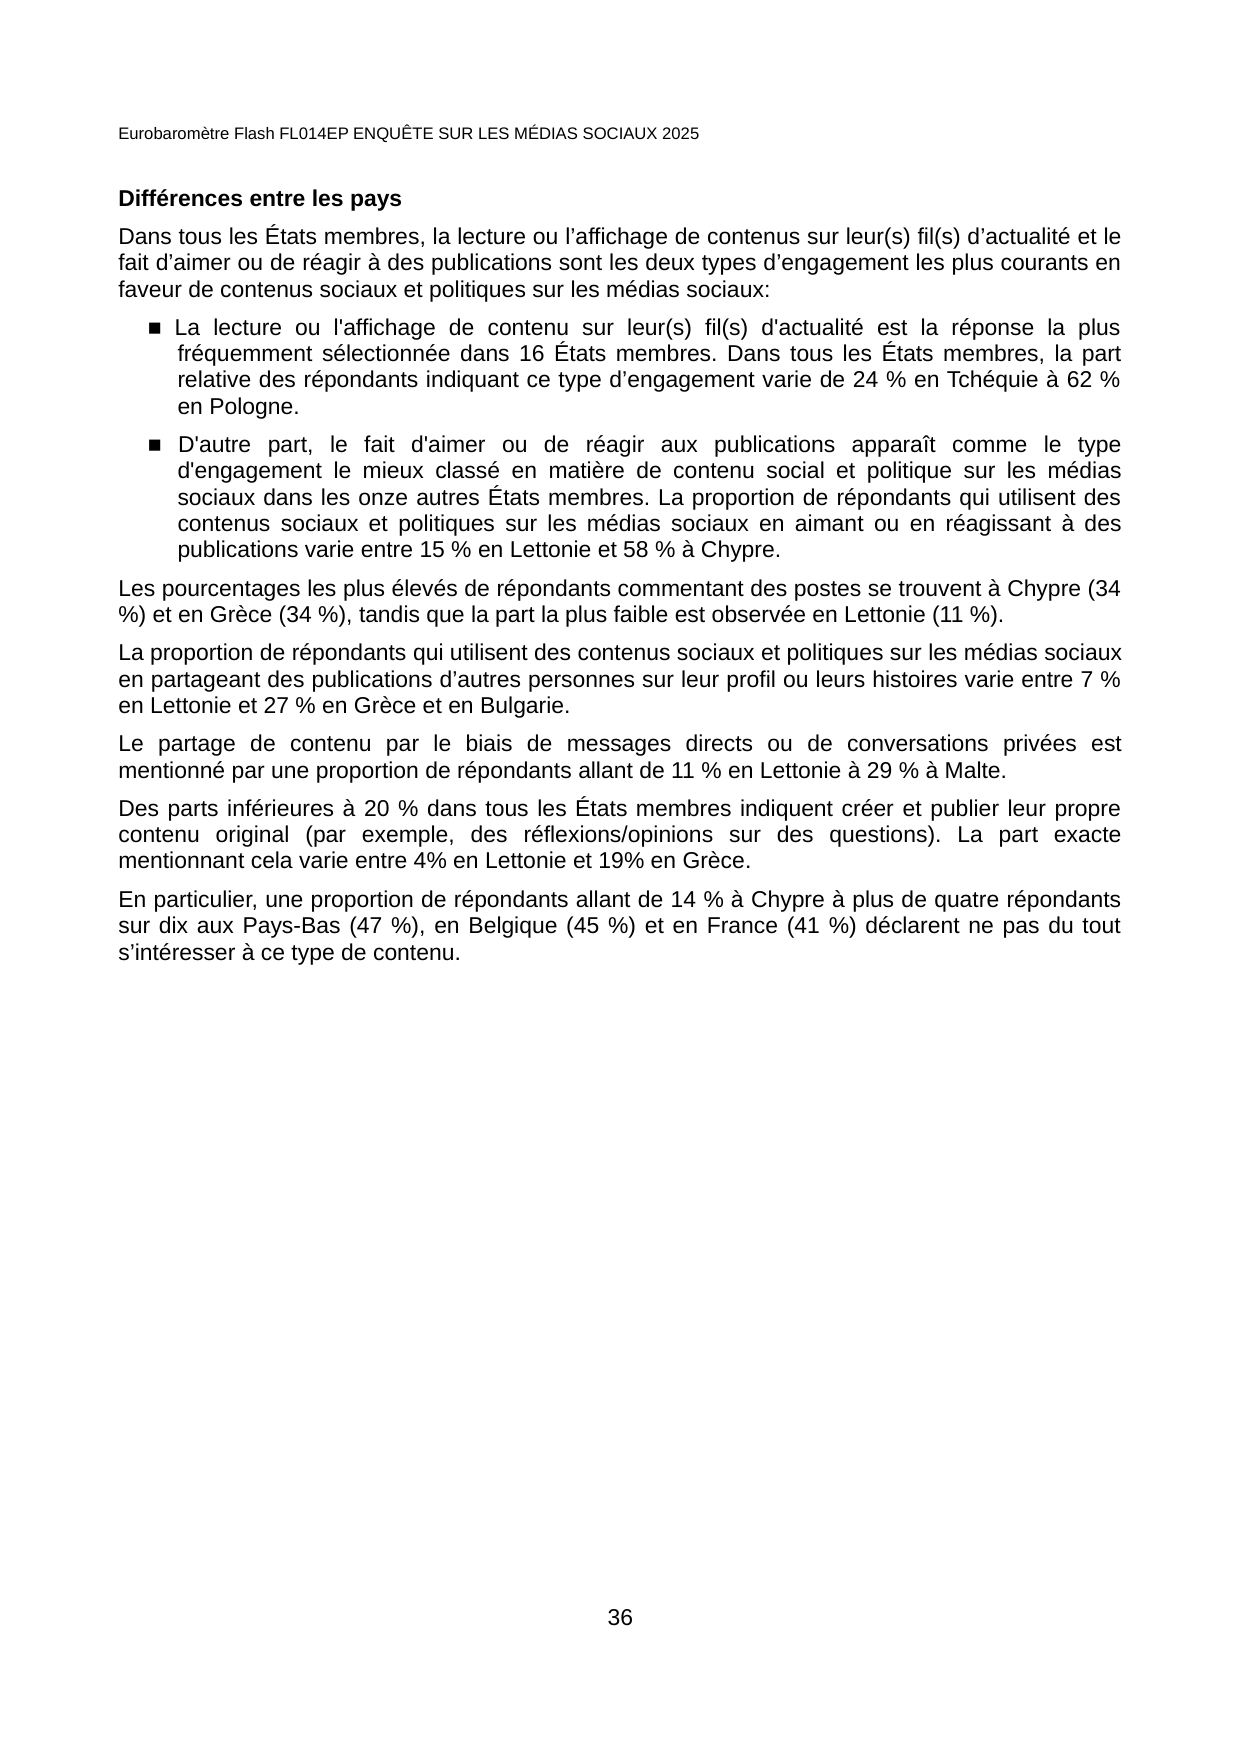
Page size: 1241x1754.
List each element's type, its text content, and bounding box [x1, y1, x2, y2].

text ■ La lecture ou l'affichage de contenu sur leur(s) fil(s) d'actualité est la réponse la plus fréquemment sélectionnée dans 16 États membres. Dans tous les États membres, la part relative des répondants indiquant ce type d’engagement varie de 24 % en Tchéquie à 62 % en Pologne. [148, 314, 1122, 419]
text Les pourcentages les plus élevés de répondants commentant des postes se trouvent à Chypre (34 %) et en Grèce (34 %), tandis que la part la plus faible est observée en Lettonie (11 %). [118, 575, 1122, 627]
text La proportion de répondants qui utilisent des contenus sociaux et politiques sur les médias sociaux en partageant des publications d’autres personnes sur leur profil ou leurs histoires varie entre 7 % en Lettonie et 27 % en Grèce et en Bulgarie. [118, 639, 1122, 718]
text Dans tous les États membres, la lecture ou l’affichage de contenus sur leur(s) fil(s) d’actualité et le fait d’aimer ou de réagir à des publications sont les deux types d’engagement les plus courants en faveur de contenus sociaux et politiques sur les médias sociaux: [118, 223, 1122, 302]
text Le partage de contenu par le biais de messages directs ou de conversations privées est mentionné par une proportion de répondants allant de 11 % en Lettonie à 29 % à Malte. [118, 730, 1122, 783]
text Différences entre les pays [118, 184, 1122, 211]
text En particulier, une proportion de répondants allant de 14 % à Chypre à plus de quatre répondants sur dix aux Pays-Bas (47 %), en Belgique (45 %) et en France (41 %) déclarent ne pas du tout s’intéresser à ce type de contenu. [118, 886, 1122, 965]
text Des parts inférieures à 20 % dans tous les États membres indiquent créer et publier leur propre contenu original (par exemple, des réflexions/opinions sur des questions). La part exacte mentionnant cela varie entre 4% en Lettonie et 19% en Grèce. [118, 795, 1122, 874]
text ■ D'autre part, le fait d'aimer ou de réagir aux publications apparaît comme le type d'engagement le mieux classé en matière de contenu social et politique sur les médias sociaux dans les onze autres États membres. La proportion de répondants qui utilisent des contenus sociaux et politiques sur les médias sociaux en aimant ou en réagissant à des publications varie entre 15 % en Lettonie et 58 % à Chypre. [148, 431, 1122, 563]
